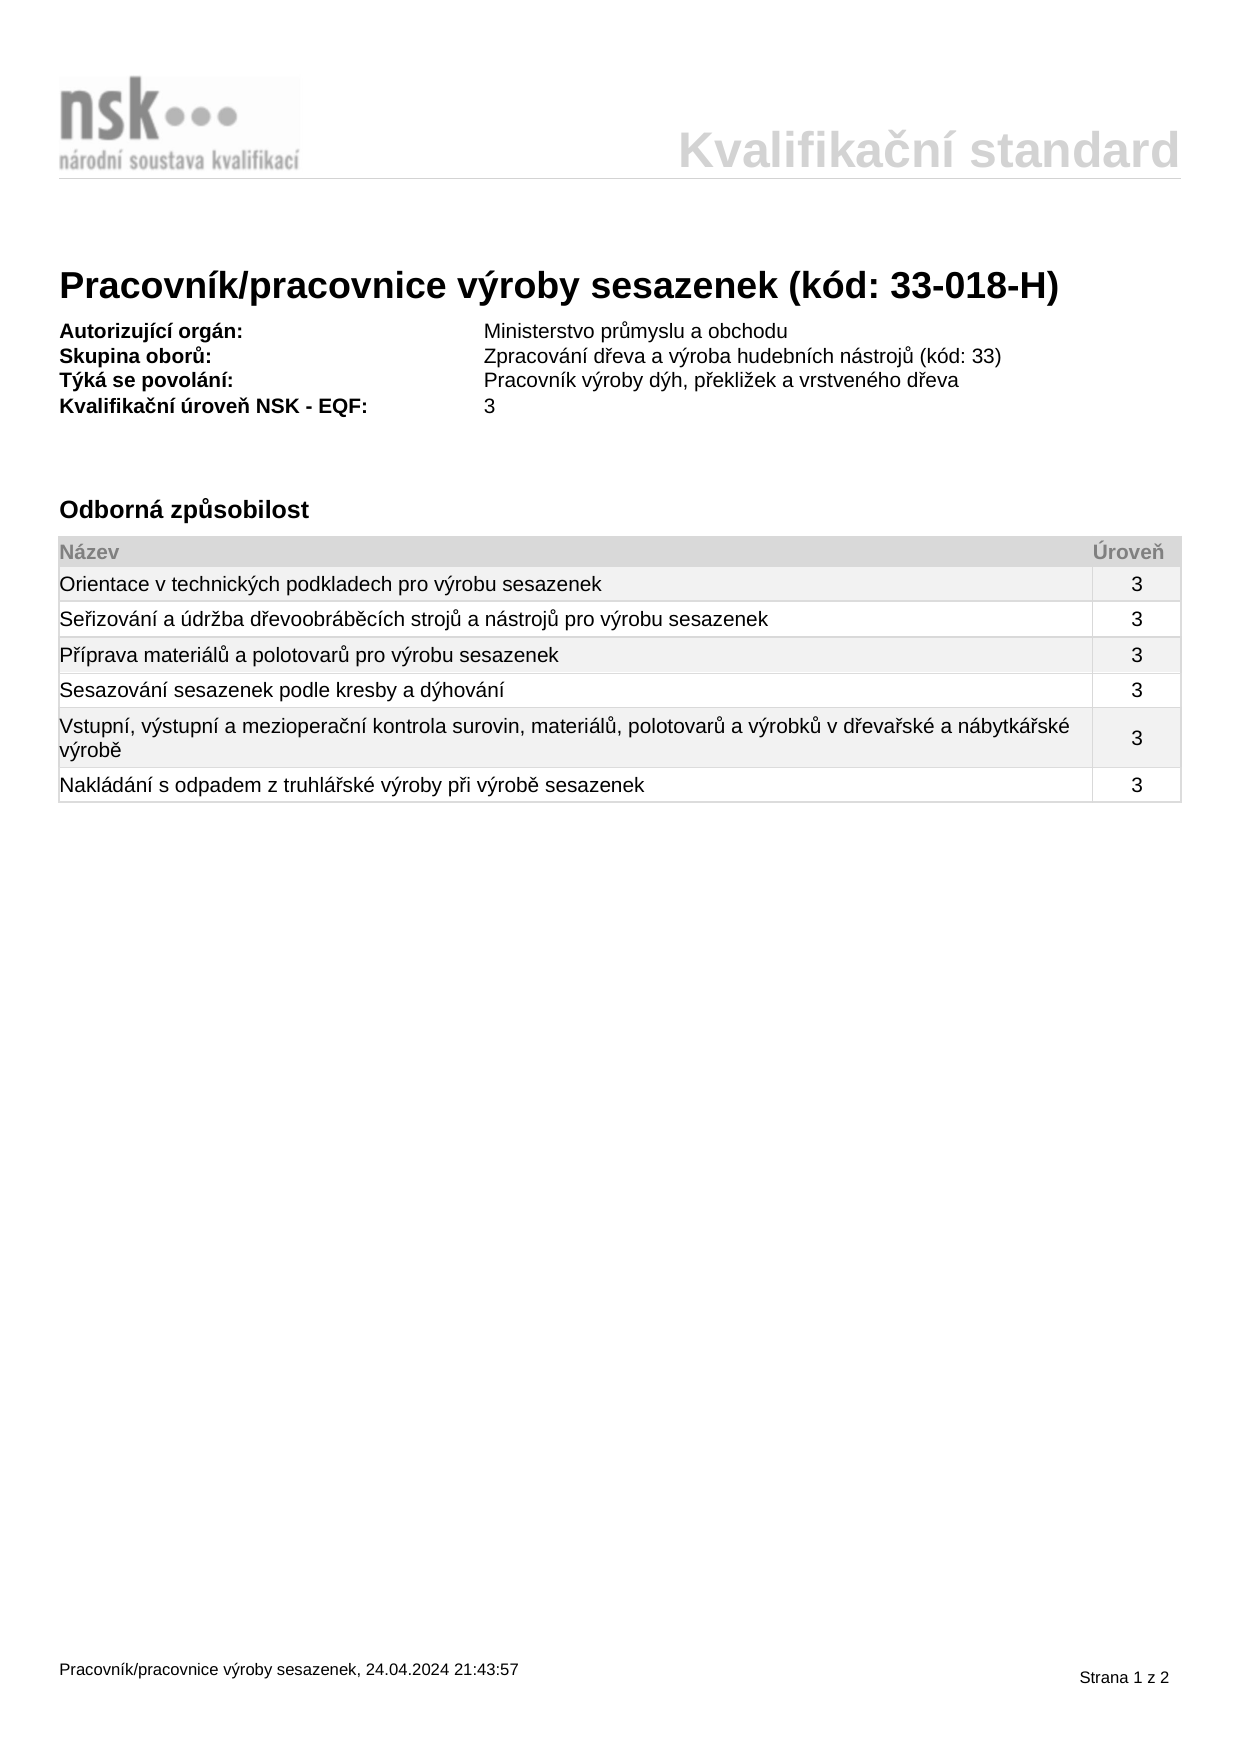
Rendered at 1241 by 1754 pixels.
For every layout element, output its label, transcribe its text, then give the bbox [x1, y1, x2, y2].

table_cell Vstupní, výstupní a mezioperační kontrola surovin, materiálů, polotovarů a výrobků v dřevařské a nábytkářské výrobě [60, 708, 1092, 767]
table_cell [1093, 307, 1169, 319]
table_cell Příprava materiálů a polotovarů pro výrobu sesazenek [60, 638, 1092, 672]
table_cell [1169, 524, 1181, 536]
table_cell [862, 418, 1093, 489]
table_cell [1169, 1101, 1181, 1380]
table_cell 3 [484, 394, 1181, 417]
table_cell [626, 803, 862, 1101]
table_cell [484, 418, 620, 489]
table_cell [1169, 196, 1181, 224]
table_cell [1093, 196, 1169, 224]
table_cell [620, 524, 626, 536]
table_cell [59, 418, 483, 489]
table_cell Týká se povolání: [59, 368, 483, 392]
table_cell 3 [1093, 768, 1180, 801]
table_cell [1093, 524, 1169, 536]
table_cell 3 [1093, 708, 1180, 767]
table_cell [59, 179, 1181, 196]
table_cell [862, 1380, 1093, 1659]
table_cell [626, 524, 862, 536]
table_cell [1169, 1659, 1181, 1695]
table_cell [626, 196, 862, 224]
table_cell [59, 803, 483, 1101]
table_cell Autorizující orgán: [59, 319, 483, 343]
table_cell [484, 803, 620, 1101]
table_cell [484, 1101, 620, 1380]
table_cell [59, 1380, 483, 1659]
table_cell [59, 1101, 483, 1380]
table_cell [1169, 418, 1181, 489]
table_cell [59, 196, 483, 224]
table_cell [1169, 803, 1181, 1101]
table_cell [620, 196, 626, 224]
table_cell [1093, 803, 1169, 1101]
table_cell Pracovník výroby dýh, překližek a vrstveného dřeva [484, 368, 1181, 393]
table_cell Sesazování sesazenek podle kresby a dýhování [60, 674, 1092, 707]
table_cell [620, 307, 626, 319]
table_cell Orientace v technických podkladech pro výrobu sesazenek [60, 567, 1092, 600]
table_cell Zpracování dřeva a výroba hudebních nástrojů (kód: 33) [484, 344, 1181, 368]
table_cell 3 [1093, 602, 1180, 636]
table_cell [1093, 418, 1169, 489]
table_cell Nakládání s odpadem z truhlářské výroby při výrobě sesazenek [60, 768, 1092, 801]
table_header [621, 59, 626, 172]
table_cell 3 [1093, 674, 1180, 707]
table_cell Strana 1 z 2 [862, 1659, 1169, 1695]
table_cell Úroveň [1093, 537, 1180, 566]
table_cell Název [60, 537, 1092, 566]
table_cell [59, 524, 483, 536]
table_cell [484, 172, 620, 178]
table_cell [862, 1101, 1093, 1380]
table_cell [484, 196, 620, 224]
table_cell [620, 418, 626, 489]
table_cell Pracovník/pracovnice výroby sesazenek, 24.04.2024 21:43:57 [59, 1659, 862, 1695]
table_cell [1093, 1380, 1169, 1659]
table_cell [626, 418, 862, 489]
table_cell [620, 1380, 626, 1659]
table_cell [626, 1380, 862, 1659]
table_cell [484, 524, 620, 536]
table_cell [620, 1101, 626, 1380]
table_header Kvalifikační standard [626, 59, 1181, 178]
table_cell [862, 524, 1093, 536]
table_cell [59, 172, 483, 178]
table_cell [862, 307, 1093, 319]
table_cell Seřizování a údržba dřevoobráběcích strojů a nástrojů pro výrobu sesazenek [60, 602, 1092, 636]
picture [58, 59, 621, 172]
table_cell [626, 1101, 862, 1380]
table_cell [484, 307, 620, 319]
table_cell Ministerstvo průmyslu a obchodu [484, 319, 1181, 344]
table_cell Pracovník/pracovnice výroby sesazenek (kód: 33-018-H) [59, 224, 1181, 307]
table_cell [59, 307, 483, 319]
table_cell [484, 1380, 620, 1659]
table_cell [862, 803, 1093, 1101]
table_cell [1169, 1380, 1181, 1659]
table_cell 3 [1093, 567, 1180, 600]
table_cell [862, 196, 1093, 224]
table_cell [626, 307, 862, 319]
table_cell Skupina oborů: [59, 344, 483, 368]
table_cell [620, 803, 626, 1101]
table_cell 3 [1093, 638, 1180, 672]
table_cell Odborná způsobilost [59, 489, 1181, 524]
table_cell [1169, 307, 1181, 319]
table_cell Kvalifikační úroveň NSK - EQF: [59, 394, 483, 417]
table_cell [1093, 1101, 1169, 1380]
